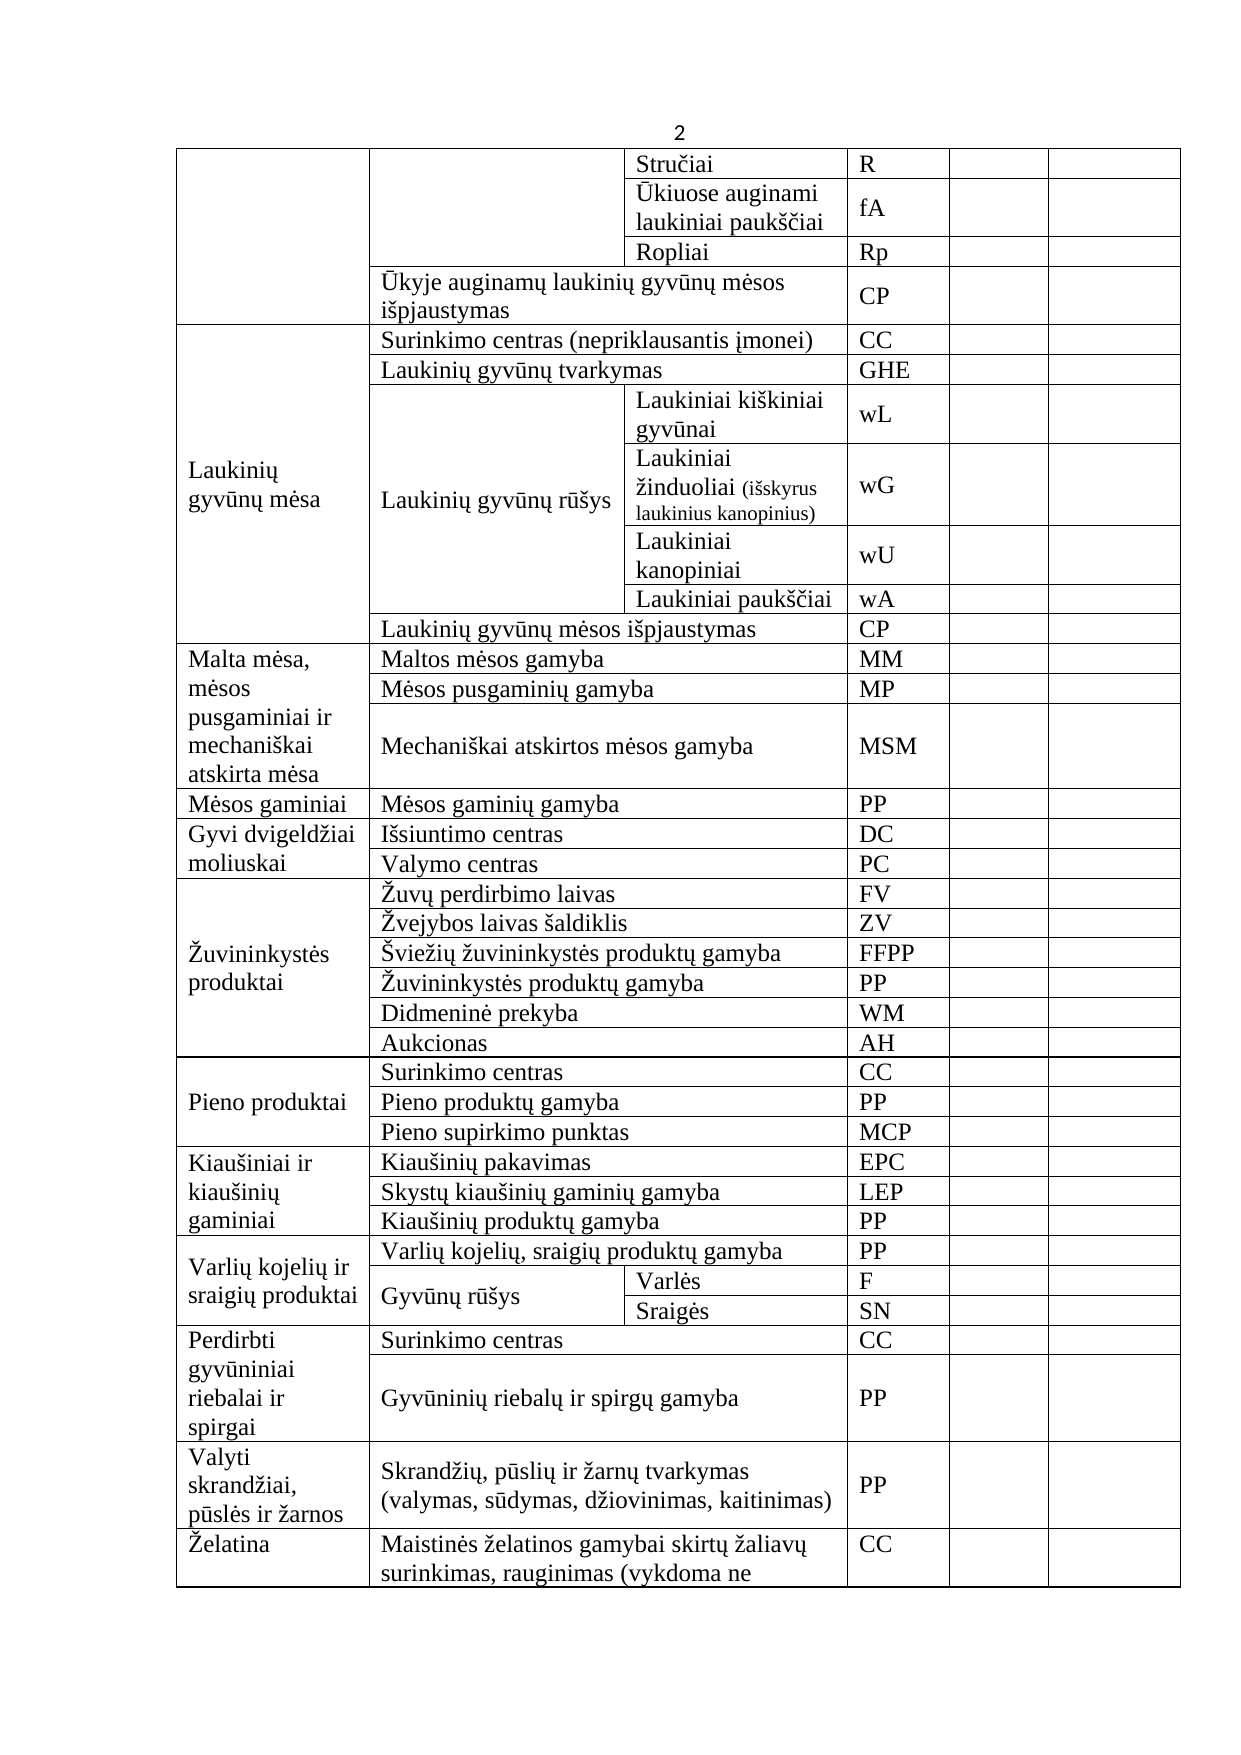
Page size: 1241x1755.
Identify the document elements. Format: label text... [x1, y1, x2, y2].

table_cell Žuvininkystės produktų gamyba [370, 968, 847, 997]
table_cell PP [848, 1087, 949, 1116]
table_cell [950, 1206, 1048, 1235]
table_cell Mėsos gaminių gamyba [370, 789, 847, 818]
table_cell [950, 819, 1048, 848]
table_cell [1049, 1028, 1180, 1056]
table_cell Varlių kojelių, sraigių produktų gamyba [370, 1236, 847, 1265]
table_cell Žuvų perdirbimo laivas [370, 879, 847, 907]
table_cell [1049, 1296, 1180, 1324]
table_cell [950, 355, 1048, 384]
table_cell Ropliai [625, 237, 847, 266]
table_cell [1049, 644, 1180, 673]
table_cell Malta mėsa, mėsos pusgaminiai ir mechaniškai atskirta mėsa [177, 644, 369, 788]
table_cell Laukinių gyvūnų mėsa [177, 325, 369, 643]
table_cell wU [848, 526, 949, 583]
table_cell Laukiniai žinduoliai (išskyrus laukinius kanopinius) [625, 444, 847, 525]
table_cell [1049, 585, 1180, 613]
table_cell [1049, 909, 1180, 937]
table_cell Stručiai [625, 149, 847, 177]
table_cell [1049, 819, 1180, 848]
table_cell F [848, 1266, 949, 1295]
table_cell Gyvūninių riebalų ir spirgų gamyba [370, 1355, 847, 1441]
table_cell CP [848, 267, 949, 324]
table_cell Ūkyje auginamų laukinių gyvūnų mėsos išpjaustymas [370, 267, 847, 324]
table_cell [1049, 267, 1180, 324]
table_cell DC [848, 819, 949, 848]
table_cell [950, 704, 1048, 788]
table_cell Laukiniai kiškiniai gyvūnai [625, 385, 847, 442]
table_cell Didmeninė prekyba [370, 998, 847, 1027]
table_cell [950, 879, 1048, 907]
table_cell [1049, 179, 1180, 236]
table_cell Maistinės želatinos gamybai skirtų žaliavų surinkimas, rauginimas (vykdoma ne [370, 1529, 847, 1586]
table_cell Laukinių gyvūnų mėsos išpjaustymas [370, 614, 847, 643]
table_cell WM [848, 998, 949, 1027]
table_cell Žuvininkystės produktai [177, 879, 369, 1056]
table_cell Perdirbti gyvūniniai riebalai ir spirgai [177, 1326, 369, 1441]
table_cell [950, 179, 1048, 236]
table_cell CC [848, 1529, 949, 1586]
table_cell [1049, 1058, 1180, 1086]
table_cell CC [848, 325, 949, 354]
table_cell [950, 1147, 1048, 1176]
table_cell Gyvūnų rūšys [370, 1266, 624, 1324]
table_cell Laukinių gyvūnų tvarkymas [370, 355, 847, 384]
table_cell Laukinių gyvūnų rūšys [370, 385, 624, 613]
table_cell PP [848, 1442, 949, 1528]
table_cell [1049, 1236, 1180, 1265]
table_cell MP [848, 674, 949, 703]
table_cell [950, 1087, 1048, 1116]
table_cell [950, 614, 1048, 643]
table_cell Želatina [177, 1529, 369, 1586]
table_cell Valymo centras [370, 849, 847, 878]
table_cell [1049, 789, 1180, 818]
table_cell MM [848, 644, 949, 673]
table_cell Rp [848, 237, 949, 266]
table_cell Varlės [625, 1266, 847, 1295]
table_cell PP [848, 1236, 949, 1265]
table_cell PP [848, 968, 949, 997]
table_cell Žvejybos laivas šaldiklis [370, 909, 847, 937]
table_cell [950, 1058, 1048, 1086]
table_cell R [848, 149, 949, 177]
table_cell [950, 444, 1048, 525]
table_cell [950, 1442, 1048, 1528]
table_cell Valyti skrandžiai, pūslės ir žarnos [177, 1442, 369, 1528]
table_cell Varlių kojelių ir sraigių produktai [177, 1236, 369, 1324]
table_cell [950, 237, 1048, 266]
table_cell [1049, 526, 1180, 583]
table_cell [1049, 1147, 1180, 1176]
table_cell Laukiniai paukščiai [625, 585, 847, 613]
table_cell Mėsos gaminiai [177, 789, 369, 818]
table_cell Pieno produktų gamyba [370, 1087, 847, 1116]
table_cell [1049, 1266, 1180, 1295]
table_cell Kiaušinių produktų gamyba [370, 1206, 847, 1235]
table_cell [177, 149, 369, 324]
table_cell FFPP [848, 938, 949, 967]
table_cell Mėsos pusgaminių gamyba [370, 674, 847, 703]
table_cell [1049, 325, 1180, 354]
table_cell [950, 1177, 1048, 1205]
table_cell Šviežių žuvininkystės produktų gamyba [370, 938, 847, 967]
table_cell [950, 1266, 1048, 1295]
table_cell Laukiniai kanopiniai [625, 526, 847, 583]
table_cell [1049, 1206, 1180, 1235]
table_cell [950, 1326, 1048, 1354]
table_cell [1049, 614, 1180, 643]
table_cell [1049, 674, 1180, 703]
table_cell [1049, 1326, 1180, 1354]
table_cell Kiaušiniai ir kiaušinių gaminiai [177, 1147, 369, 1235]
table_cell [1049, 849, 1180, 878]
table_cell CP [848, 614, 949, 643]
table_cell [1049, 704, 1180, 788]
table_cell [950, 1529, 1048, 1586]
table_cell [950, 849, 1048, 878]
table_cell [950, 789, 1048, 818]
table_cell Mechaniškai atskirtos mėsos gamyba [370, 704, 847, 788]
table_cell [1049, 879, 1180, 907]
table_cell PP [848, 1206, 949, 1235]
table_cell [1049, 1177, 1180, 1205]
table_cell MCP [848, 1117, 949, 1146]
table_cell [950, 1355, 1048, 1441]
table_cell [1049, 1442, 1180, 1528]
table_cell [1049, 968, 1180, 997]
table_cell LEP [848, 1177, 949, 1205]
table_cell wL [848, 385, 949, 442]
table_cell [950, 325, 1048, 354]
table_cell [1049, 1529, 1180, 1586]
table_cell Surinkimo centras [370, 1326, 847, 1354]
table_cell CC [848, 1326, 949, 1354]
table_cell [950, 909, 1048, 937]
table_cell MSM [848, 704, 949, 788]
table_cell [950, 585, 1048, 613]
table_cell Kiaušinių pakavimas [370, 1147, 847, 1176]
table_cell [1049, 1355, 1180, 1441]
table_cell AH [848, 1028, 949, 1056]
table_cell [1049, 444, 1180, 525]
table_cell PP [848, 1355, 949, 1441]
table_cell Gyvi dvigeldžiai moliuskai [177, 819, 369, 878]
table_cell Sraigės [625, 1296, 847, 1324]
table_cell [950, 1028, 1048, 1056]
table_cell Pieno supirkimo punktas [370, 1117, 847, 1146]
table_cell [950, 998, 1048, 1027]
table_cell [1049, 1087, 1180, 1116]
table_cell [1049, 237, 1180, 266]
table_cell FV [848, 879, 949, 907]
table_cell [950, 267, 1048, 324]
table_cell Aukcionas [370, 1028, 847, 1056]
table_cell [1049, 998, 1180, 1027]
table_cell [950, 526, 1048, 583]
table_cell [950, 644, 1048, 673]
table_cell [950, 674, 1048, 703]
table_cell Skrandžių, pūslių ir žarnų tvarkymas (valymas, sūdymas, džiovinimas, kaitinimas) [370, 1442, 847, 1528]
table_cell [950, 938, 1048, 967]
table_cell Surinkimo centras [370, 1058, 847, 1086]
table_cell [1049, 149, 1180, 177]
table_cell Surinkimo centras (nepriklausantis įmonei) [370, 325, 847, 354]
table_cell CC [848, 1058, 949, 1086]
table_cell PP [848, 789, 949, 818]
table_cell Pieno produktai [177, 1058, 369, 1146]
table_cell PC [848, 849, 949, 878]
table_cell Ūkiuose auginami laukiniai paukščiai [625, 179, 847, 236]
table_cell SN [848, 1296, 949, 1324]
table_cell [1049, 355, 1180, 384]
table_cell [950, 1296, 1048, 1324]
table_cell GHE [848, 355, 949, 384]
table_cell wG [848, 444, 949, 525]
table_cell Maltos mėsos gamyba [370, 644, 847, 673]
table_cell [950, 385, 1048, 442]
table_cell [370, 149, 624, 266]
table_cell [1049, 385, 1180, 442]
table_cell [950, 1117, 1048, 1146]
table_cell Skystų kiaušinių gaminių gamyba [370, 1177, 847, 1205]
table_cell Išsiuntimo centras [370, 819, 847, 848]
table_cell [950, 149, 1048, 177]
table_cell wA [848, 585, 949, 613]
table_cell [950, 1236, 1048, 1265]
table_cell fA [848, 179, 949, 236]
table_cell [950, 968, 1048, 997]
table_cell ZV [848, 909, 949, 937]
table_cell [1049, 938, 1180, 967]
table_cell [1049, 1117, 1180, 1146]
table_cell EPC [848, 1147, 949, 1176]
